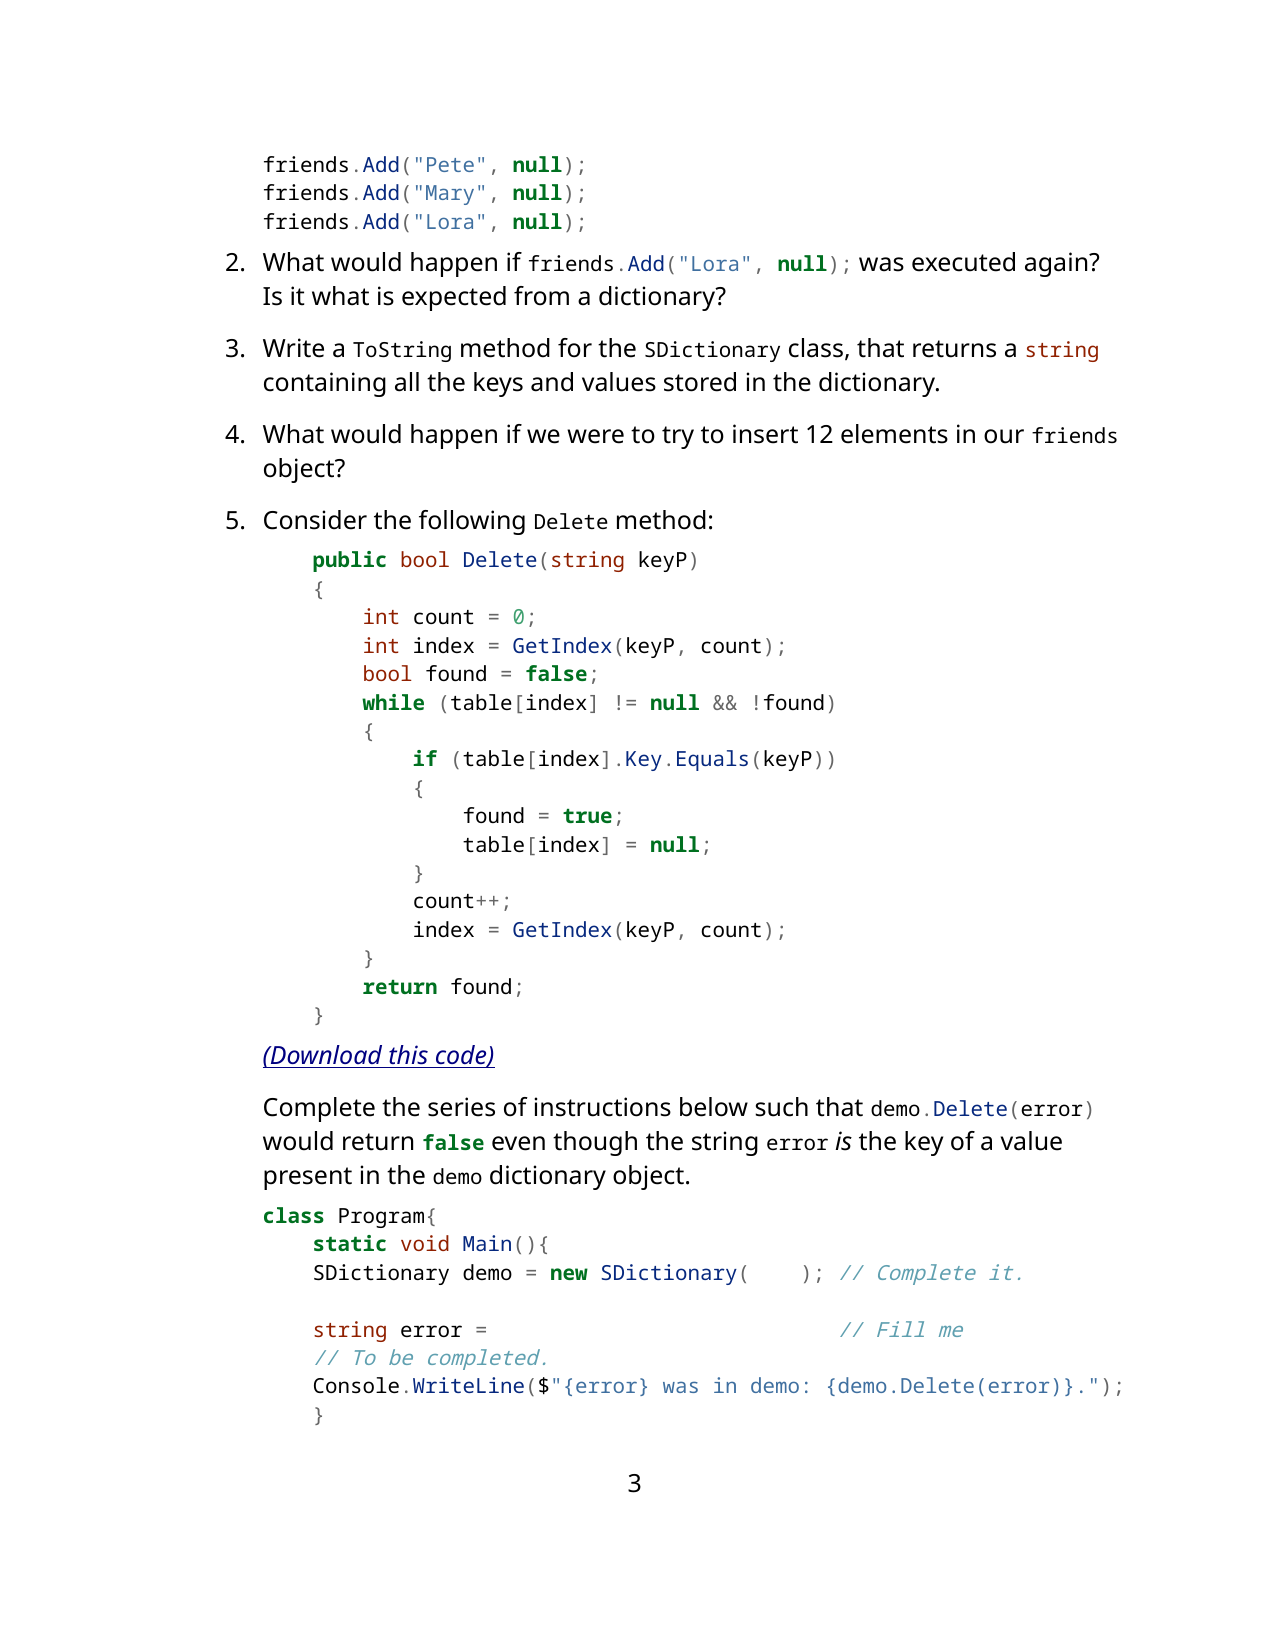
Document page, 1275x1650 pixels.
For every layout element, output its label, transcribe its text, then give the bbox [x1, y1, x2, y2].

list Consider the following Delete method: [225, 502, 1125, 536]
list class Program{ [225, 1201, 1125, 1229]
list friends.Add("Lora", null); [225, 207, 1125, 235]
list int index = GetIndex(keyP, count); [225, 631, 1125, 659]
list } [225, 1400, 1125, 1428]
list public bool Delete(string keyP) [225, 545, 1125, 574]
list friends.Add("Pete", null); [225, 150, 1125, 178]
list int count = 0; [225, 602, 1125, 631]
list while (table[index] != null && !found) [225, 688, 1125, 716]
list { [225, 574, 1125, 602]
list if (table[index].Key.Equals(keyP)) [225, 744, 1125, 773]
list } [225, 1000, 1125, 1029]
list table[index] = null; [225, 830, 1125, 858]
list return found; [225, 972, 1125, 1000]
list friends.Add("Mary", null); [225, 178, 1125, 207]
list // To be completed. [225, 1343, 1125, 1372]
list } [225, 858, 1125, 887]
list index = GetIndex(keyP, count); [225, 915, 1125, 943]
list SDictionary demo = new SDictionary( ); // Complete it. [225, 1258, 1125, 1286]
list What would happen if friends.Add("Lora", null); was executed again? Is it what is expected from a dictionary? [225, 244, 1125, 312]
list { [225, 773, 1125, 801]
list } [225, 943, 1125, 972]
list count++; [225, 887, 1125, 915]
list static void Main(){ [225, 1229, 1125, 1258]
list What would happen if we were to try to insert 12 elements in our friends object? [225, 416, 1125, 484]
list string error = // Fill me [225, 1315, 1125, 1343]
list found = true; [225, 801, 1125, 830]
list { [225, 716, 1125, 744]
list Console.WriteLine($"{error} was in demo: {demo.Delete(error)}."); [225, 1372, 1125, 1400]
list (Download this code) [225, 1038, 1125, 1072]
list bool found = false; [225, 659, 1125, 688]
list Complete the series of instructions below such that demo.Delete(error) would return false even though the string error is the key of a value present in the demo dictionary object. [225, 1090, 1125, 1192]
list Write a ToString method for the SDictionary class, that returns a string containing all the keys and values stored in the dictionary. [225, 330, 1125, 398]
